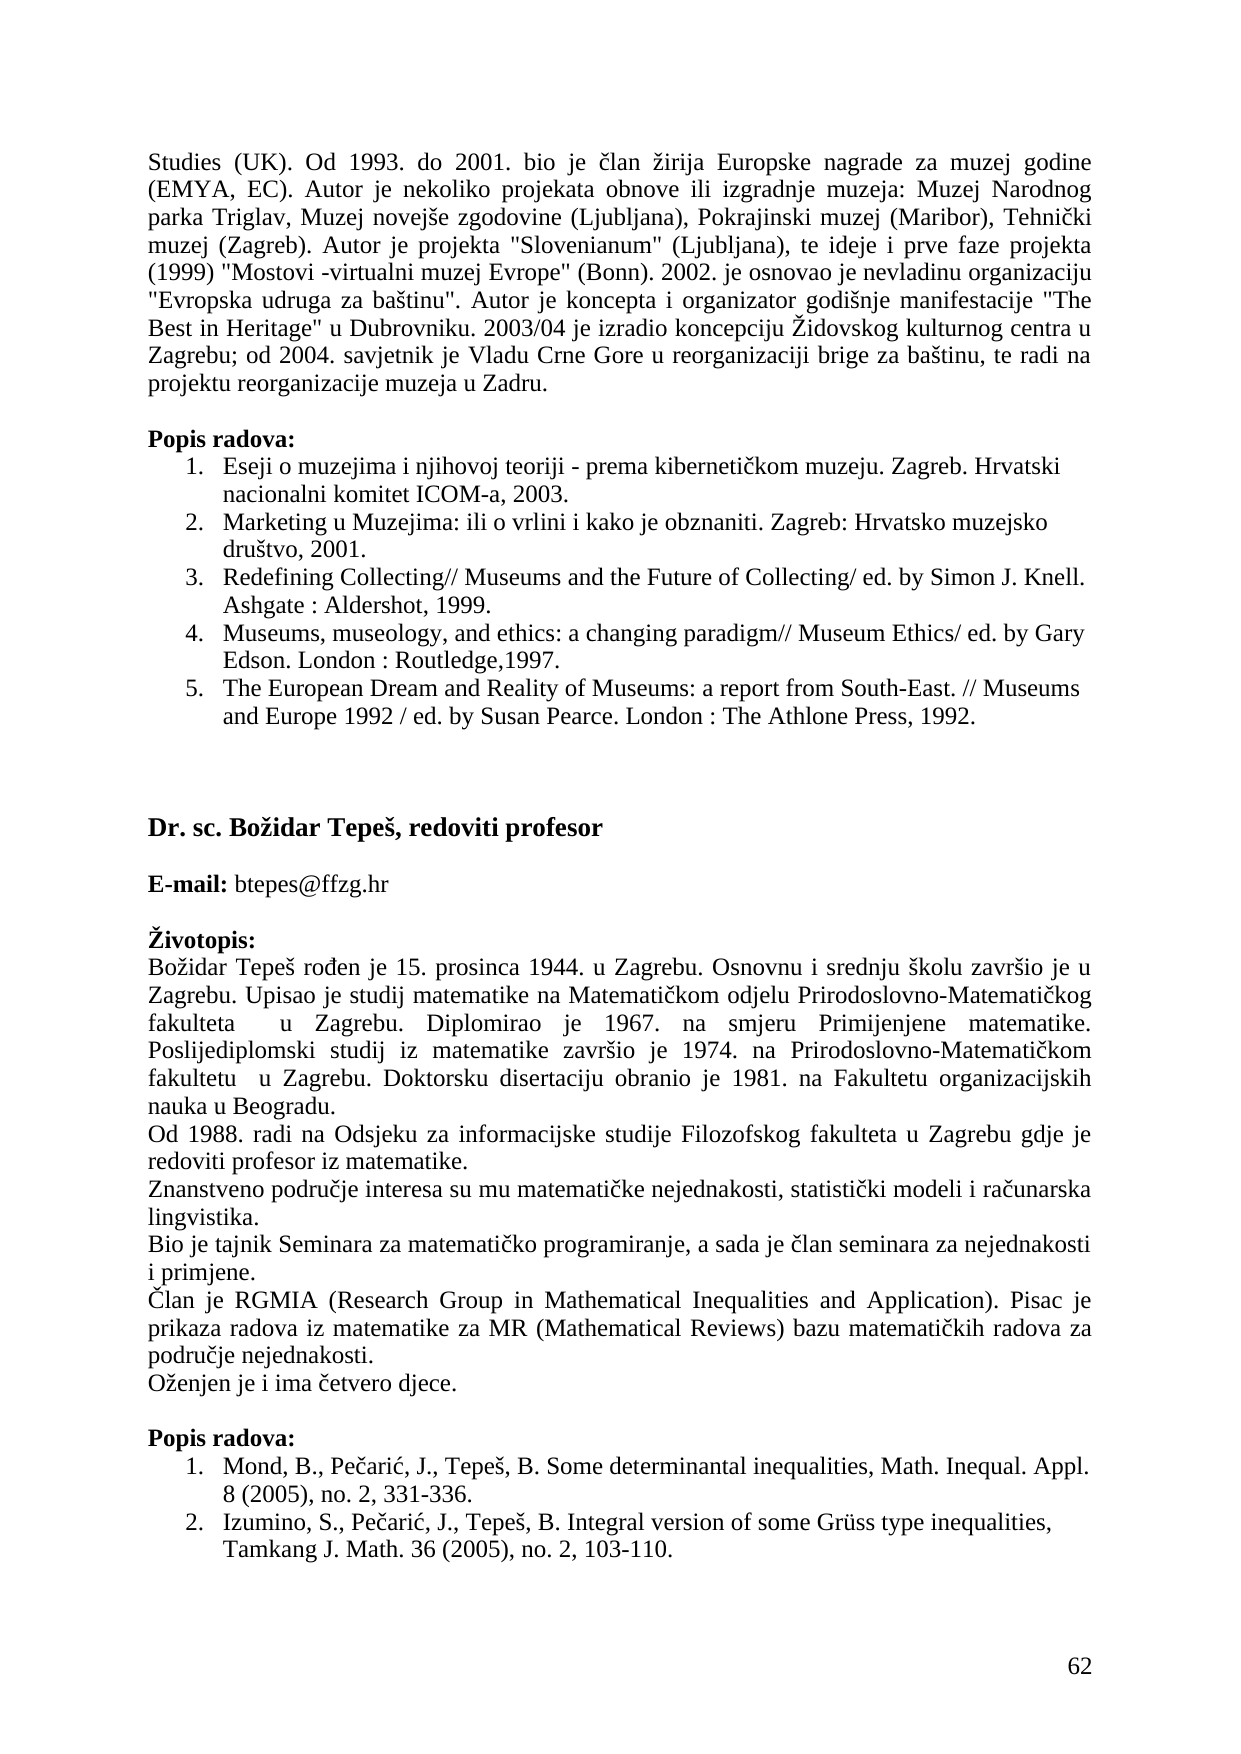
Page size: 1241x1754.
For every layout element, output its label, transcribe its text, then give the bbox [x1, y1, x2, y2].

list Mond, B., Pečarić, J., Tepeš, B. Some determinantal inequalities, Math. Inequal. Appl. 8 (2005), no. 2, 331-336. [185, 1452, 1092, 1508]
list Museums, museology, and ethics: a changing paradigm// Museum Ethics/ ed. by Gary Edson. London : Routledge,1997. [185, 619, 1092, 674]
list Redefining Collecting// Museums and the Future of Collecting/ ed. by Simon J. Knell. Ashgate : Aldershot, 1999. [185, 563, 1092, 619]
list Eseji o muzejima i njihovoj teoriji - prema kibernetičkom muzeju. Zagreb. Hrvatski nacionalni komitet ICOM-a, 2003. [185, 452, 1092, 508]
list The European Dream and Reality of Museums: a report from South-East. // Museums and Europe 1992 / ed. by Susan Pearce. London : The Athlone Press, 1992. [185, 674, 1092, 729]
text Član je RGMIA (Research Group in Mathematical Inequalities and Application). Pisac je prikaza radova iz matematike za MR (Mathematical Reviews) bazu matematičkih radova za područje nejednakosti. [148, 1286, 1092, 1369]
text Od 1988. radi na Odsjeku za informacijske studije Filozofskog fakulteta u Zagrebu gdje je redoviti profesor iz matematike. [148, 1120, 1092, 1175]
text Bio je tajnik Seminara za matematičko programiranje, a sada je član seminara za nejednakosti i primjene. [148, 1231, 1092, 1286]
text Popis radova: [148, 1424, 1092, 1452]
text Dr. sc. Božidar Tepeš, redoviti profesor [148, 813, 1092, 843]
text Popis radova: [148, 425, 1092, 452]
text Životopis: [148, 926, 1092, 953]
list Marketing u Muzejima: ili o vrlini i kako je obznaniti. Zagreb: Hrvatsko muzejsko društvo, 2001. [185, 508, 1092, 563]
text Oženjen je i ima četvero djece. [148, 1369, 1092, 1397]
text Studies (UK). Od 1993. do 2001. bio je član žirija Europske nagrade za muzej godine (EMYA, EC). Autor je nekoliko projekata obnove ili izgradnje muzeja: Muzej Narodnog parka Triglav, Muzej novejše zgodovine (Ljubljana), Pokrajinski muzej (Maribor), Tehnički muzej (Zagreb). Autor je projekta "Slovenianum" (Ljubljana), te ideje i prve faze projekta (1999) "Mostovi -virtualni muzej Evrope" (Bonn). 2002. je osnovao je nevladinu organizaciju "Evropska udruga za baštinu". Autor je koncepta i organizator godišnje manifestacije "The Best in Heritage" u Dubrovniku. 2003/04 je izradio koncepciju Židovskog kulturnog centra u Zagrebu; od 2004. savjetnik je Vladu Crne Gore u reorganizaciji brige za baštinu, te radi na projektu reorganizacije muzeja u Zadru. [148, 148, 1092, 397]
text Znanstveno područje interesa su mu matematičke nejednakosti, statistički modeli i računarska lingvistika. [148, 1175, 1092, 1231]
list Izumino, S., Pečarić, J., Tepeš, B. Integral version of some Grüss type inequalities, Tamkang J. Math. 36 (2005), no. 2, 103-110. [185, 1508, 1092, 1563]
text E-mail: btepes@ffzg.hr [148, 870, 1092, 898]
text Božidar Tepeš rođen je 15. prosinca 1944. u Zagrebu. Osnovnu i srednju školu završio je u Zagrebu. Upisao je studij matematike na Matematičkom odjelu Prirodoslovno-Matematičkog fakulteta u Zagrebu. Diplomirao je 1967. na smjeru Primijenjene matematike. Poslijediplomski studij iz matematike završio je 1974. na Prirodoslovno-Matematičkom fakultetu u Zagrebu. Doktorsku disertaciju obranio je 1981. na Fakultetu organizacijskih nauka u Beogradu. [148, 953, 1092, 1120]
